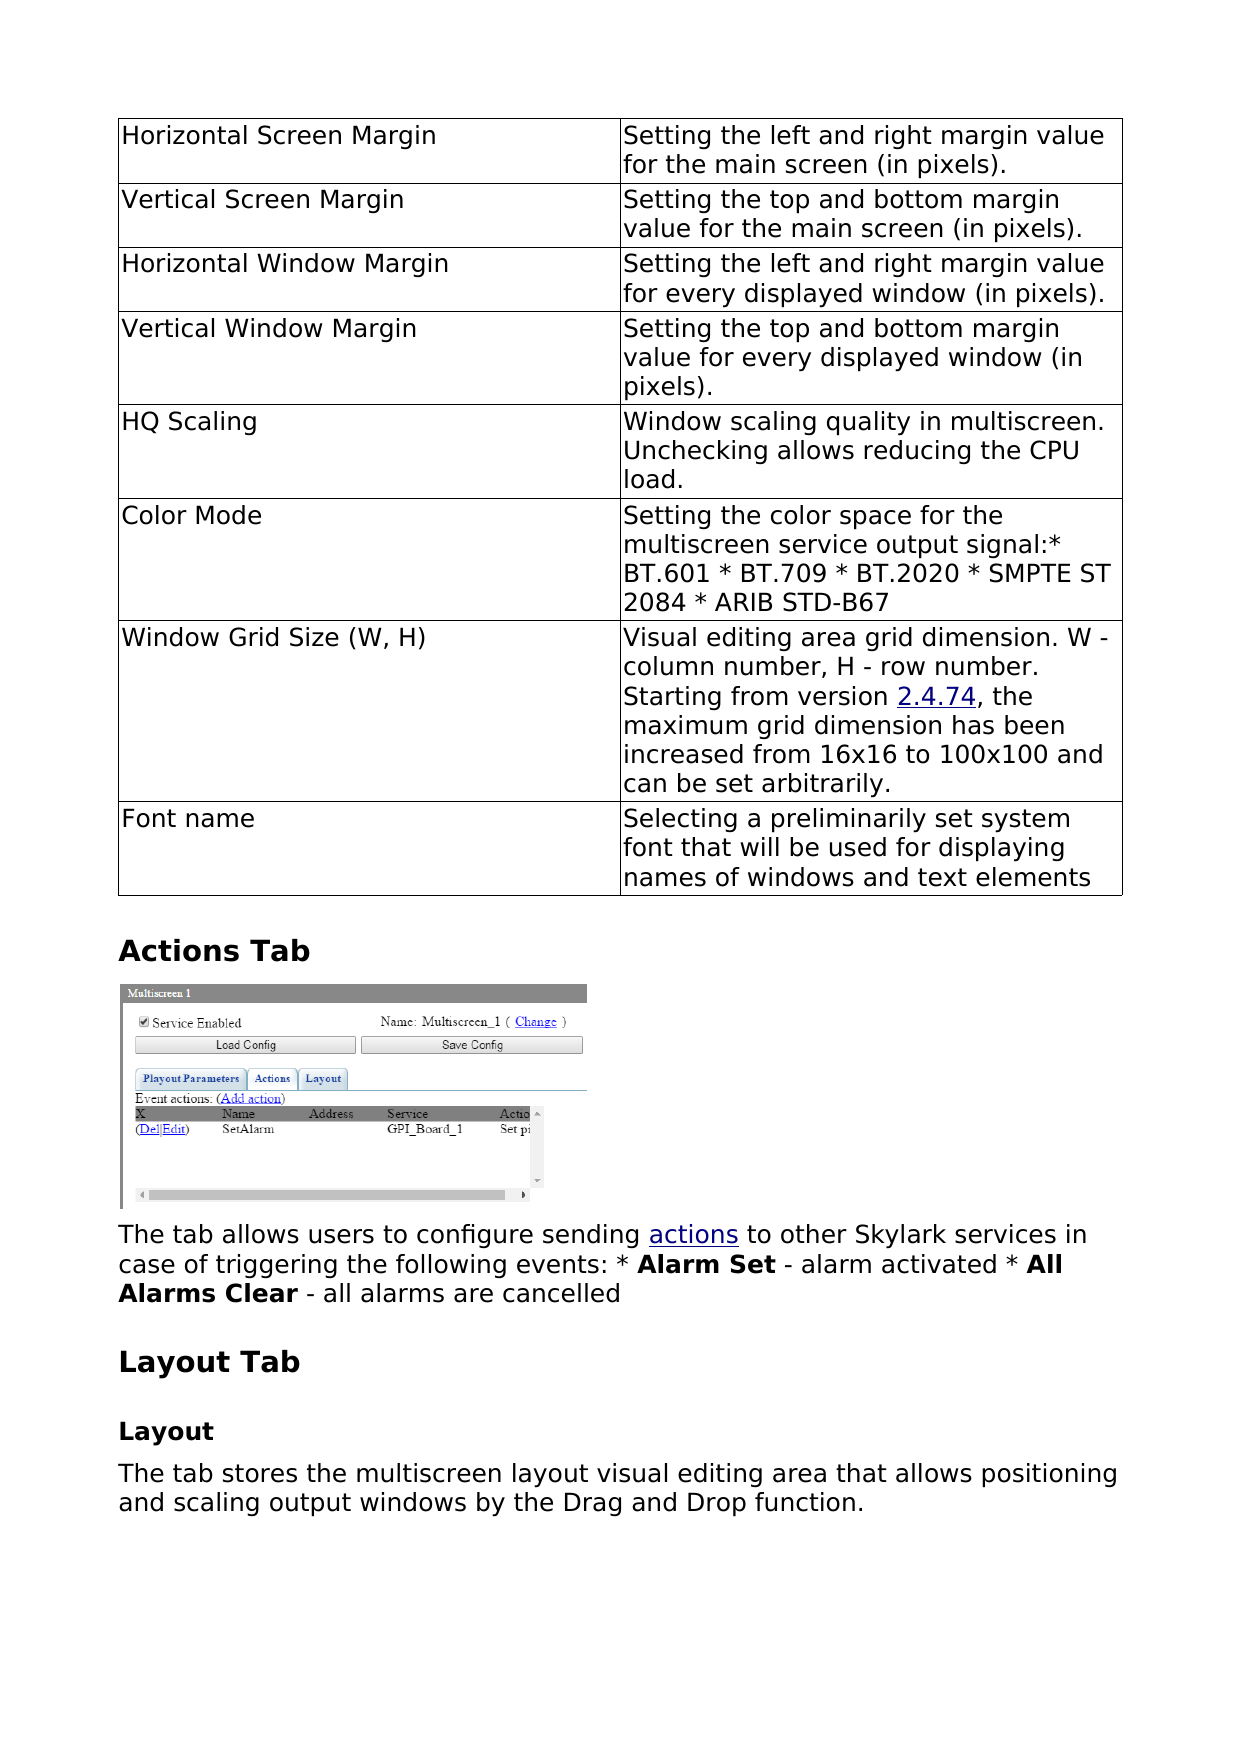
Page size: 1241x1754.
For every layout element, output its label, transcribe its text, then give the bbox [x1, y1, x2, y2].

table_cell Horizontal Screen Margin [119, 119, 620, 182]
subtitle Layout [118, 1417, 1122, 1446]
table_cell Selecting a preliminarily set system font that will be used for displaying names of windows and text elements [621, 802, 1122, 895]
table_cell Window scaling quality in multiscreen. Unchecking allows reducing the CPU load. [621, 405, 1122, 498]
table_cell Setting the top and bottom margin value for every displayed window (in pixels). [621, 312, 1122, 404]
table_cell Setting the left and right margin value for the main screen (in pixels). [621, 119, 1122, 182]
table_cell Font name [119, 802, 620, 895]
table_cell Vertical Screen Margin [119, 184, 620, 247]
table_cell Vertical Window Margin [119, 312, 620, 404]
subtitle Layout Tab [118, 1346, 1122, 1380]
table_cell Color Mode [119, 499, 620, 620]
table_cell Window Grid Size (W, H) [119, 621, 620, 801]
picture [118, 981, 587, 1209]
subtitle Actions Tab [118, 935, 1122, 969]
text The tab allows users to configure sending actions to other Skylark services in case of triggering the following events: * Alarm Set - alarm activated * All Alarms Clear - all alarms are cancelled [118, 1221, 1122, 1308]
table_cell Setting the top and bottom margin value for the main screen (in pixels). [621, 184, 1122, 247]
table_cell Setting the color space for the multiscreen service output signal:* BT.601 * BT.709 * BT.2020 * SMPTE ST 2084 * ARIB STD-B67 [621, 499, 1122, 620]
table_cell HQ Scaling [119, 405, 620, 498]
table_cell Setting the left and right margin value for every displayed window (in pixels). [621, 248, 1122, 311]
text The tab stores the multiscreen layout visual editing area that allows positioning and scaling output windows by the Drag and Drop function. [118, 1459, 1122, 1517]
table_cell Horizontal Window Margin [119, 248, 620, 311]
table_cell Visual editing area grid dimension. W - column number, H - row number. Starting from version 2.4.74, the maximum grid dimension has been increased from 16х16 to 100х100 and can be set arbitrarily. [621, 621, 1122, 801]
